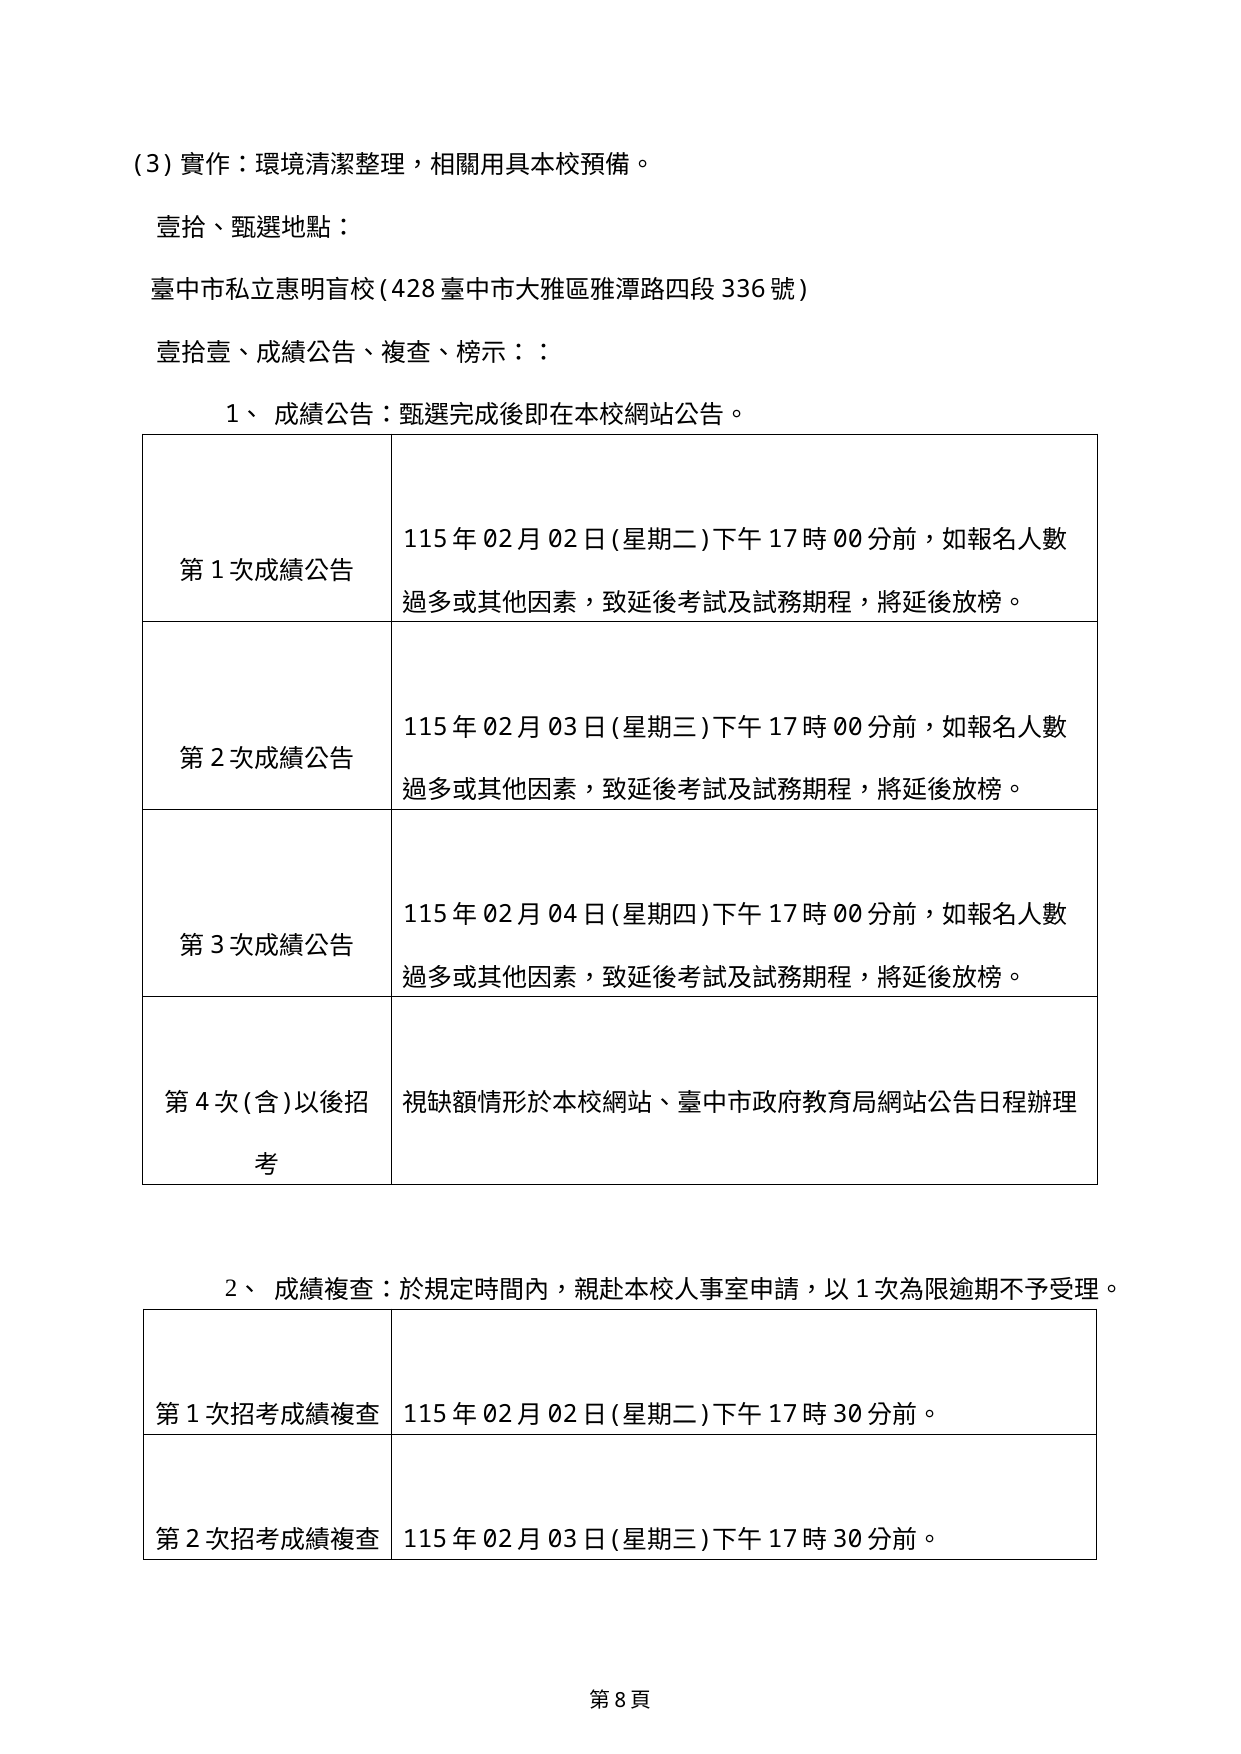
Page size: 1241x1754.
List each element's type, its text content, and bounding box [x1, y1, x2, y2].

list 實作：環境清潔整理，相關用具本校預備。 [106, 121, 1134, 183]
text 臺中市私立惠明盲校(428臺中市大雅區雅潭路四段336號) [151, 246, 1134, 308]
table_cell 視缺額情形於本校網站、臺中市政府教育局網站公告日程辦理 [392, 997, 1097, 1183]
table_header 第1次招考成績複查 [144, 1310, 391, 1433]
table_header 第1次成績公告 [143, 435, 391, 621]
table_cell 115年02月03日(星期三)下午17時30分前。 [392, 1435, 1096, 1558]
list 成績公告：甄選完成後即在本校網站公告。 [224, 371, 1134, 433]
table_cell 第2次成績公告 [143, 622, 391, 808]
table_cell 115年02月03日(星期三)下午17時00分前，如報名人數過多或其他因素，致延後考試及試務期程，將延後放榜。 [392, 622, 1097, 808]
table_cell 第2次招考成績複查 [144, 1435, 391, 1558]
table_cell 第3次成績公告 [143, 810, 391, 996]
list 成績公告、複查、榜示：： [156, 308, 1134, 371]
table_header 115年02月02日(星期二)下午17時00分前，如報名人數過多或其他因素，致延後考試及試務期程，將延後放榜。 [392, 435, 1097, 621]
list 甄選地點： [156, 183, 1134, 246]
table_cell 第4次(含)以後招考 [143, 997, 391, 1183]
list 成績複查：於規定時間內，親赴本校人事室申請，以1次為限逾期不予受理。 [224, 1246, 1134, 1308]
table_cell 115年02月04日(星期四)下午17時00分前，如報名人數過多或其他因素，致延後考試及試務期程，將延後放榜。 [392, 810, 1097, 996]
table_header 115年02月02日(星期二)下午17時30分前。 [392, 1310, 1096, 1433]
